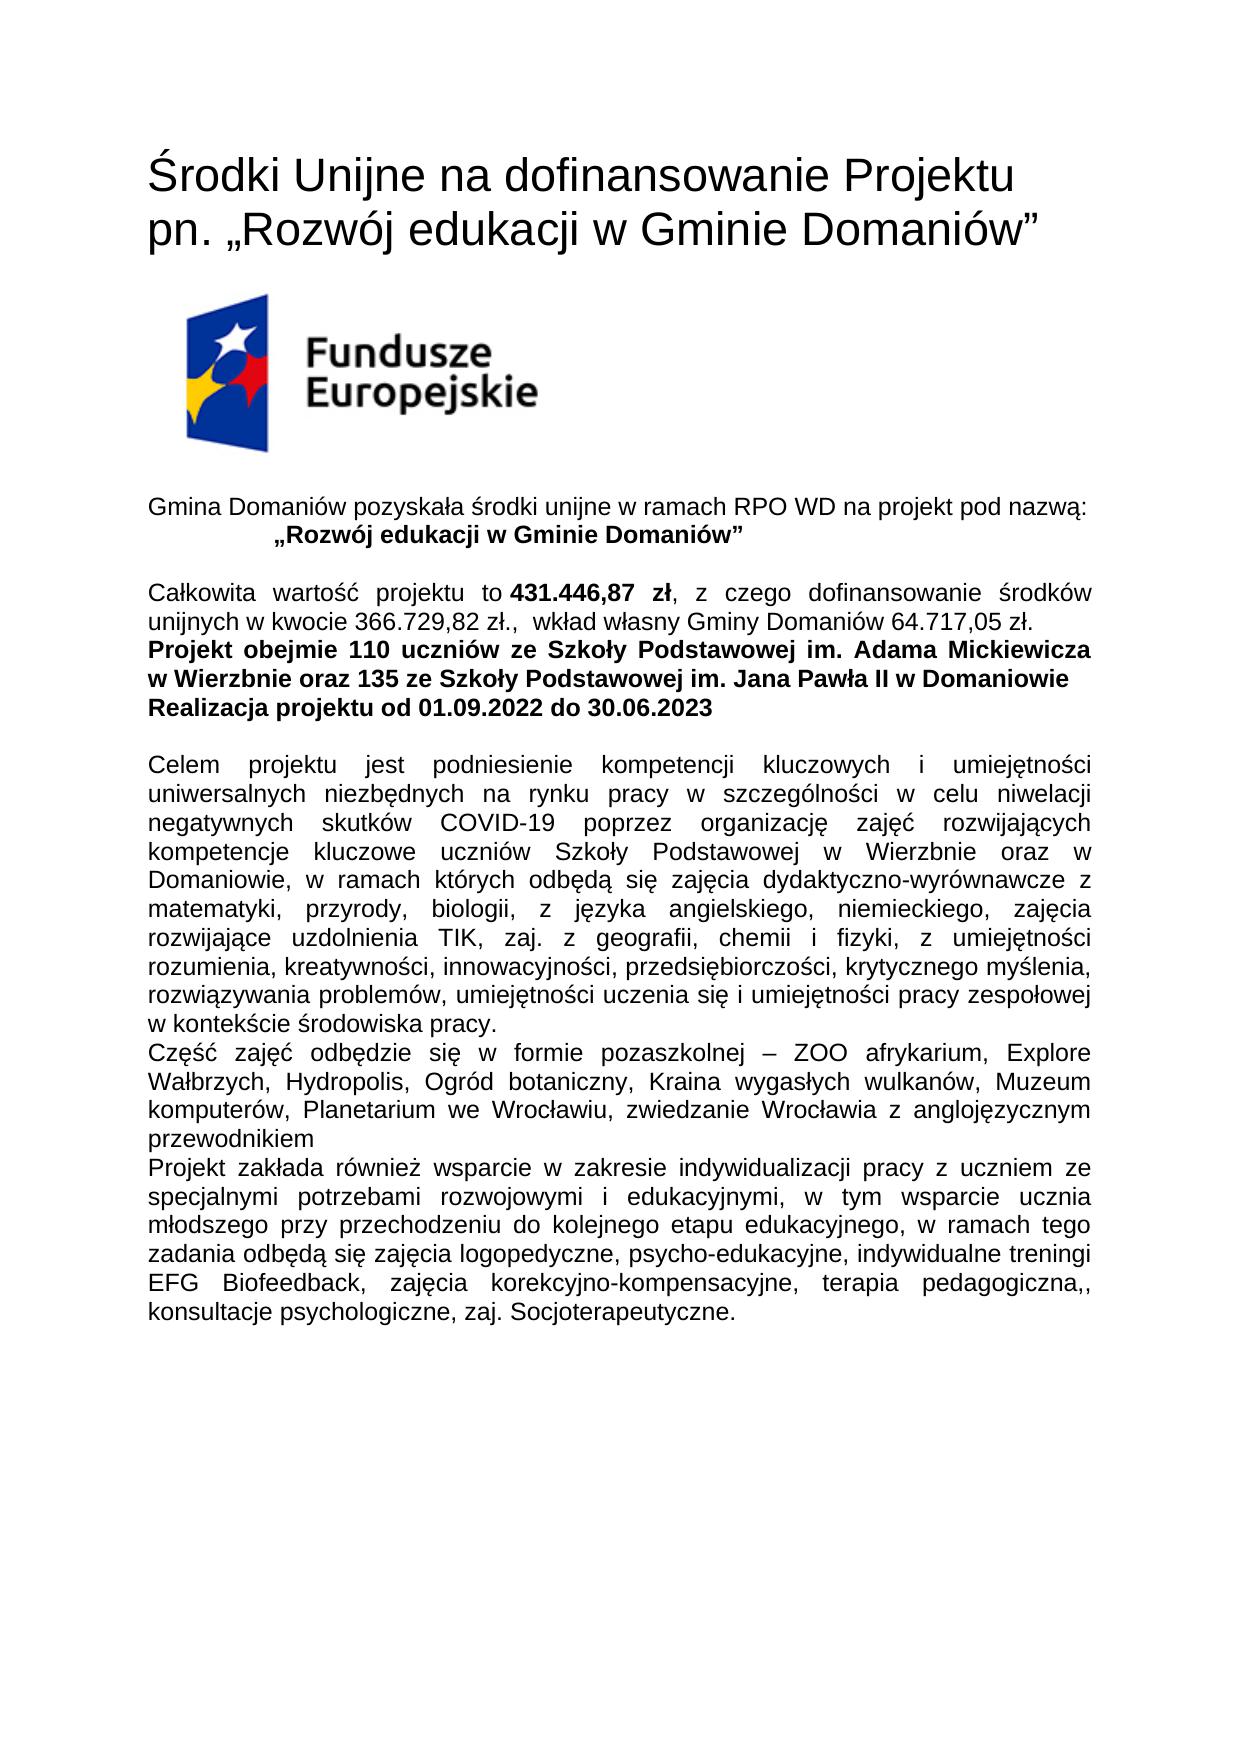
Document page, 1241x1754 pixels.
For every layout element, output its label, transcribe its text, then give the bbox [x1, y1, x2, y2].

text Gmina Domaniów pozyskała środki unijne w ramach RPO WD na projekt pod nazwą: [148, 491, 1093, 520]
text Projekt zakłada również wsparcie w zakresie indywidualizacji pracy z uczniem ze specjalnymi potrzebami rozwojowymi i edukacyjnymi, w tym wsparcie ucznia młodszego przy przechodzeniu do kolejnego etapu edukacyjnego, w ramach tego zadania odbędą się zajęcia logopedyczne, psycho-edukacyjne, indywidualne treningi EFG Biofeedback, zajęcia korekcyjno-kompensacyjne, terapia pedagogiczna,, konsultacje psychologiczne, zaj. Socjoterapeutyczne. [148, 1153, 1093, 1325]
text Realizacja projektu od 01.09.2022 do 30.06.2023 [148, 693, 1093, 721]
text Część zajęć odbędzie się w formie pozaszkolnej – ZOO afrykarium, Explore Wałbrzych, Hydropolis, Ogród botaniczny, Kraina wygasłych wulkanów, Muzeum komputerów, Planetarium we Wrocławiu, zwiedzanie Wrocławia z anglojęzycznym przewodnikiem [148, 1038, 1093, 1153]
text Całkowita wartość projektu to 431.446,87 zł, z czego dofinansowanie środków unijnych w kwocie 366.729,82 zł., wkład własny Gminy Domaniów 64.717,05 zł. [148, 578, 1093, 635]
text Projekt obejmie 110 uczniów ze Szkoły Podstawowej im. Adama Mickiewicza w Wierzbnie oraz 135 ze Szkoły Podstawowej im. Jana Pawła II w Domaniowie [148, 635, 1093, 693]
text Celem projektu jest podniesienie kompetencji kluczowych i umiejętności uniwersalnych niezbędnych na rynku pracy w szczególności w celu niwelacji negatywnych skutków COVID-19 poprzez organizację zajęć rozwijających kompetencje kluczowe uczniów Szkoły Podstawowej w Wierzbnie oraz w Domaniowie, w ramach których odbędą się zajęcia dydaktyczno-wyrównawcze z matematyki, przyrody, biologii, z języka angielskiego, niemieckiego, zajęcia rozwijające uzdolnienia TIK, zaj. z geografii, chemii i fizyki, z umiejętności rozumienia, kreatywności, innowacyjności, przedsiębiorczości, krytycznego myślenia, rozwiązywania problemów, umiejętności uczenia się i umiejętności pracy zespołowej w kontekście środowiska pracy. [148, 750, 1093, 1038]
text „Rozwój edukacji w Gminie Domaniów” [148, 520, 1093, 549]
subtitle Środki Unijne na dofinansowanie Projektu pn. „Rozwój edukacji w Gminie Domaniów” [148, 148, 1093, 256]
